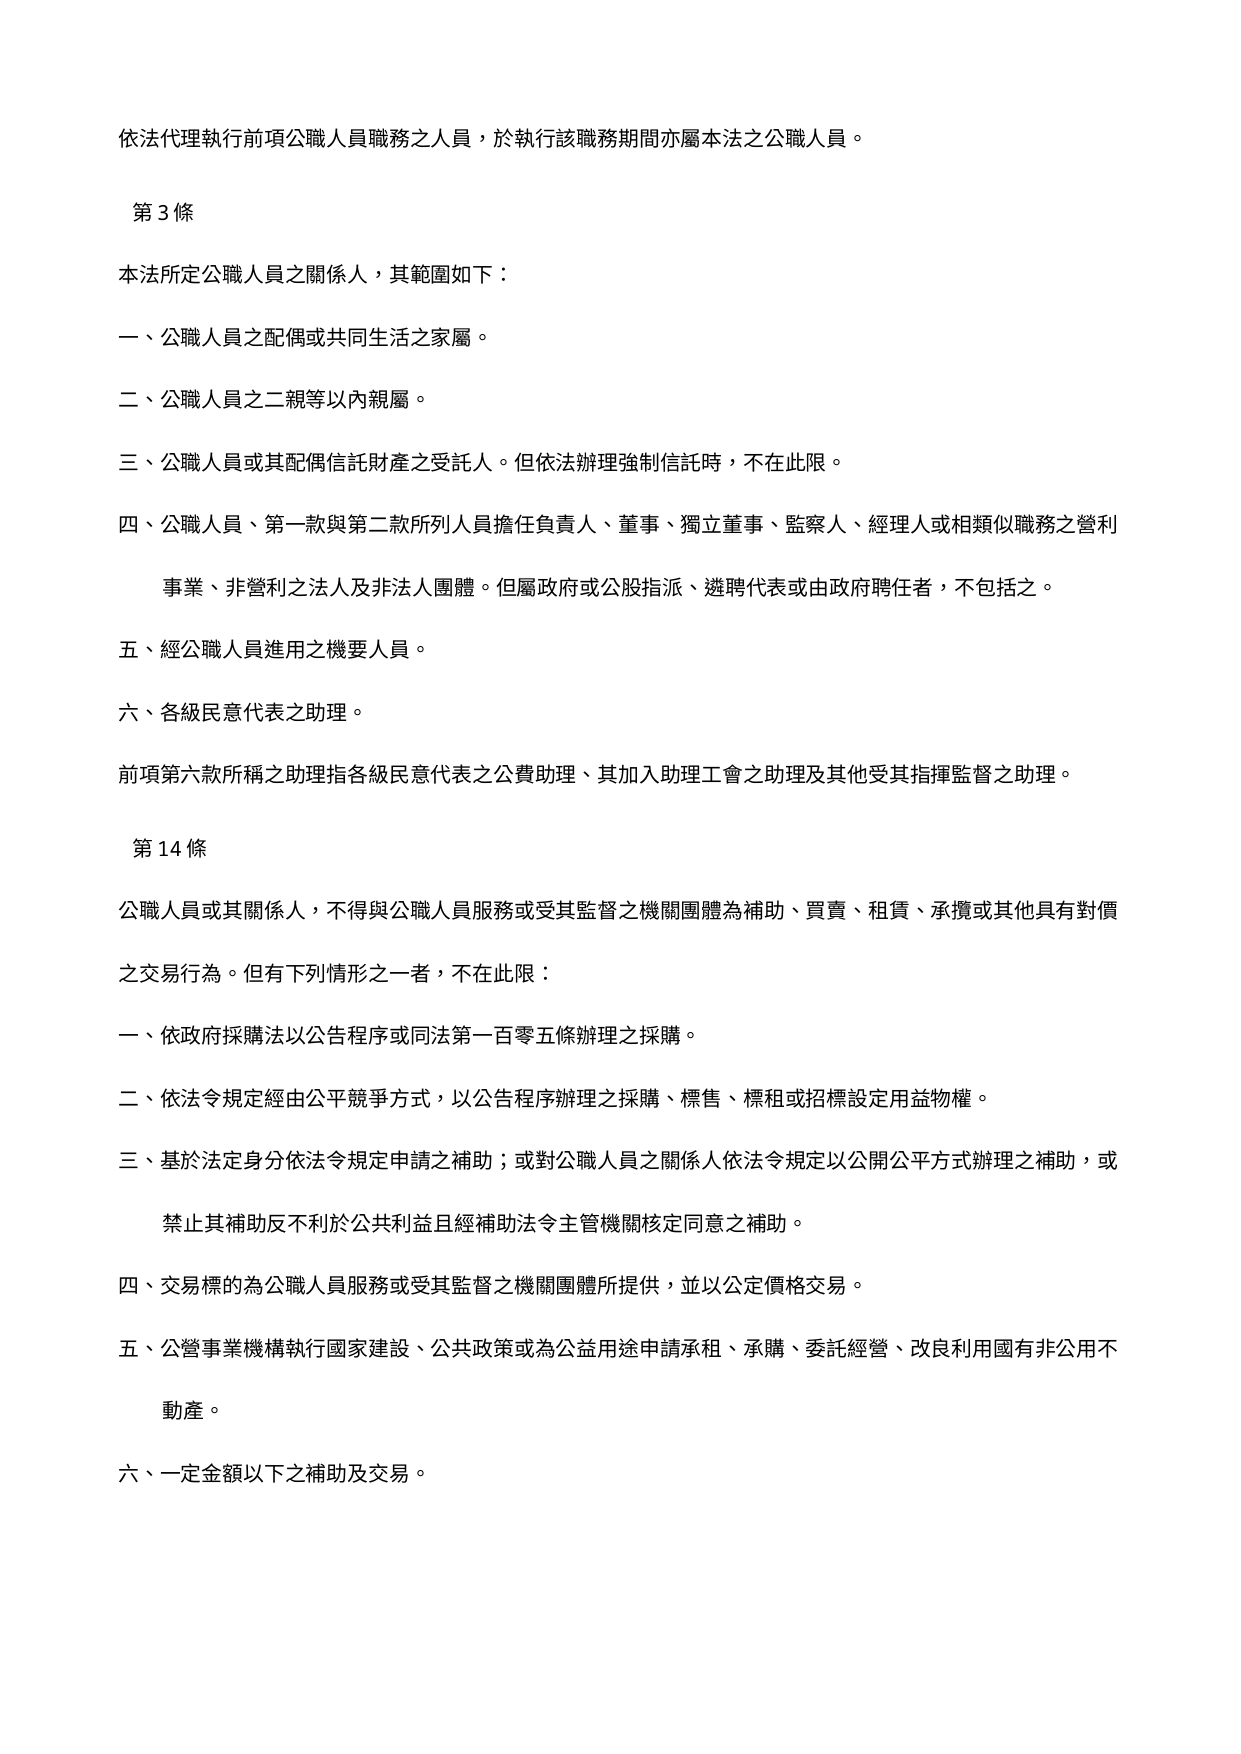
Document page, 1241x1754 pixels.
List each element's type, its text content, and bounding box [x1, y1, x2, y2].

text 六、一定金額以下之補助及交易。 [118, 1431, 1122, 1493]
text 第14條 [44, 806, 1216, 868]
text 第3條 [44, 169, 1216, 232]
text 二、公職人員之二親等以內親屬。 [118, 357, 1122, 419]
text 五、經公職人員進用之機要人員。 [118, 607, 1122, 669]
text 公職人員或其關係人，不得與公職人員服務或受其監督之機關團體為補助、買賣、租賃、承攬或其他具有對價之交易行為。但有下列情形之一者，不在此限： [118, 868, 1122, 993]
text 依法代理執行前項公職人員職務之人員，於執行該職務期間亦屬本法之公職人員。 [118, 96, 1122, 158]
text 五、公營事業機構執行國家建設、公共政策或為公益用途申請承租、承購、委託經營、改良利用國有非公用不動產。 [118, 1306, 1122, 1431]
text 三、基於法定身分依法令規定申請之補助；或對公職人員之關係人依法令規定以公開公平方式辦理之補助，或禁止其補助反不利於公共利益且經補助法令主管機關核定同意之補助。 [118, 1118, 1122, 1243]
text 一、公職人員之配偶或共同生活之家屬。 [118, 294, 1122, 357]
text 四、交易標的為公職人員服務或受其監督之機關團體所提供，並以公定價格交易。 [118, 1243, 1122, 1306]
text 四、公職人員、第一款與第二款所列人員擔任負責人、董事、獨立董事、監察人、經理人或相類似職務之營利事業、非營利之法人及非法人團體。但屬政府或公股指派、遴聘代表或由政府聘任者，不包括之。 [118, 482, 1122, 607]
text 三、公職人員或其配偶信託財產之受託人。但依法辦理強制信託時，不在此限。 [118, 419, 1122, 482]
text 六、各級民意代表之助理。 [118, 669, 1122, 732]
text 二、依法令規定經由公平競爭方式，以公告程序辦理之採購、標售、標租或招標設定用益物權。 [118, 1056, 1122, 1118]
text 一、依政府採購法以公告程序或同法第一百零五條辦理之採購。 [118, 993, 1122, 1056]
text 前項第六款所稱之助理指各級民意代表之公費助理、其加入助理工會之助理及其他受其指揮監督之助理。 [118, 732, 1122, 794]
text 本法所定公職人員之關係人，其範圍如下： [118, 232, 1122, 294]
